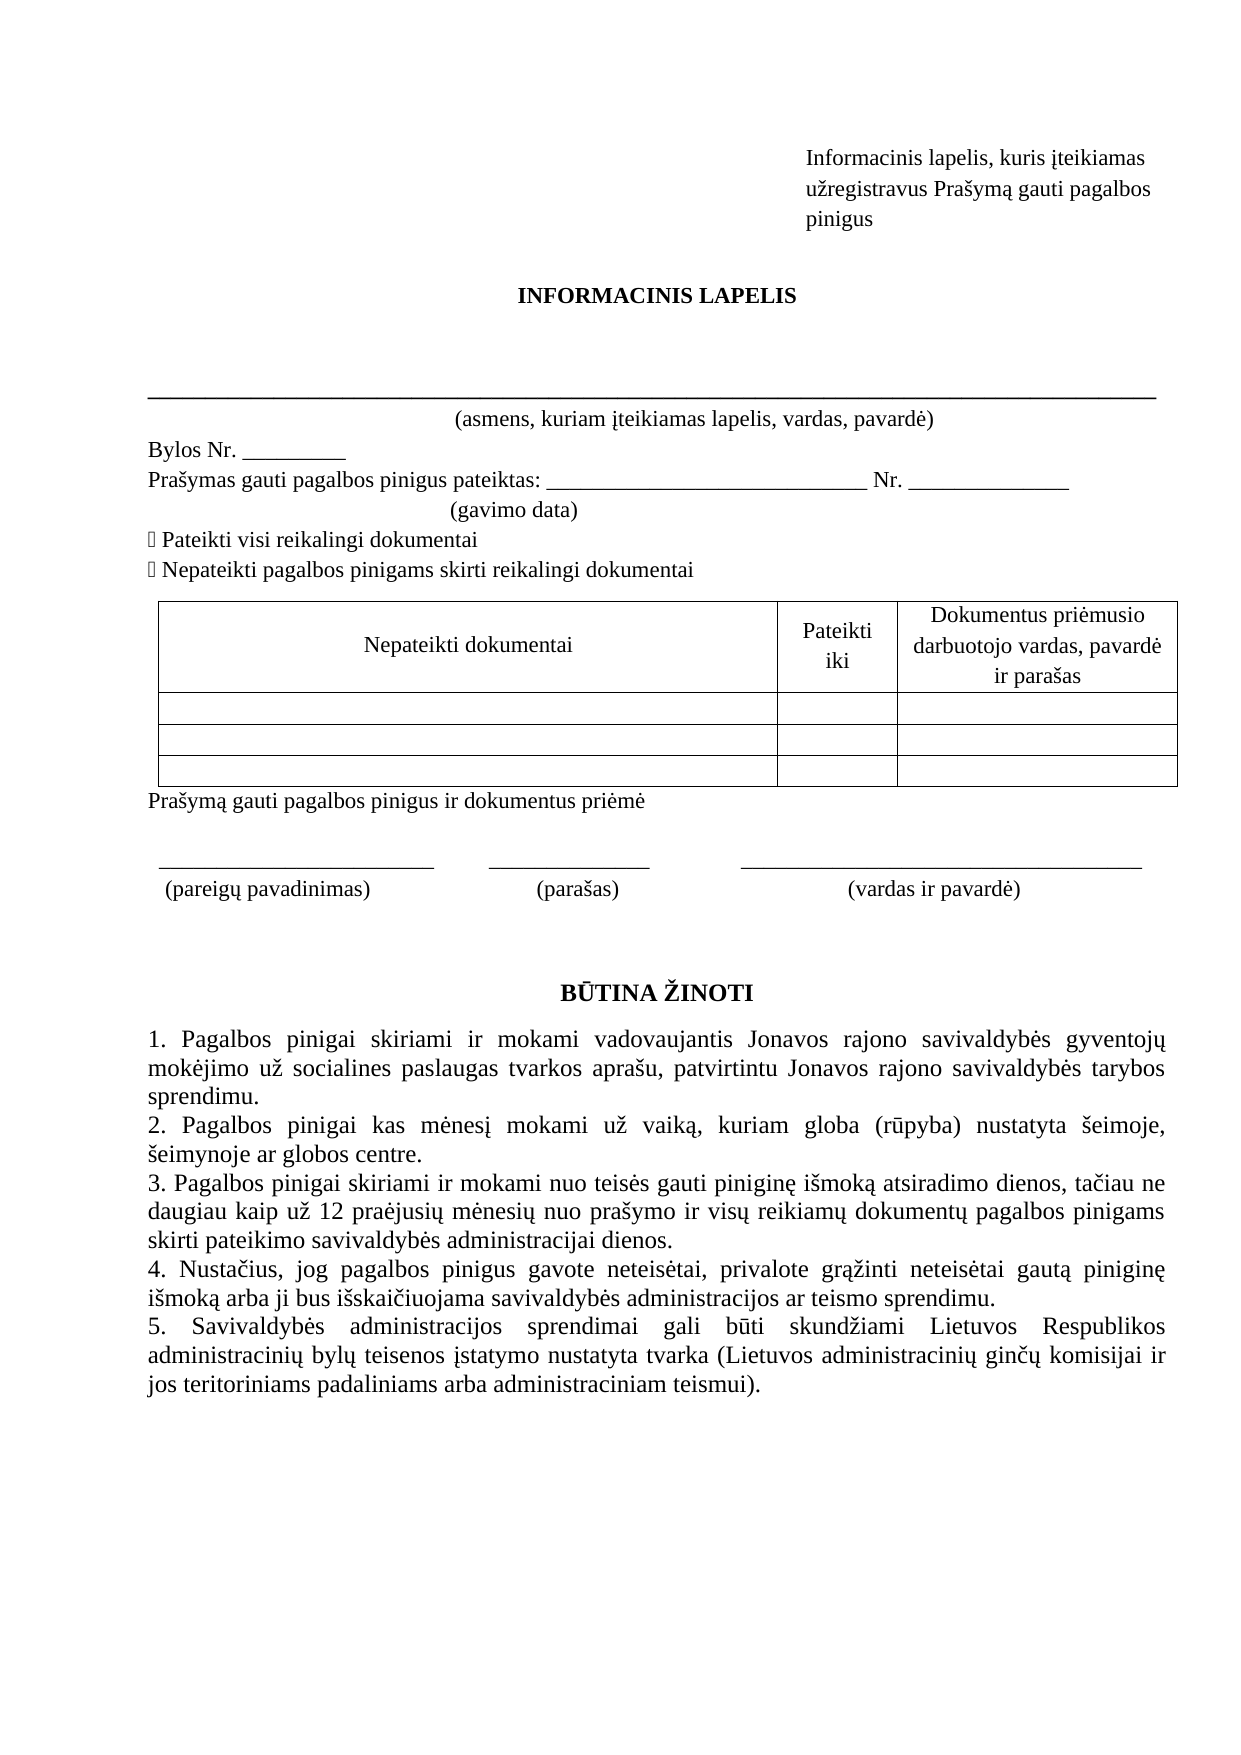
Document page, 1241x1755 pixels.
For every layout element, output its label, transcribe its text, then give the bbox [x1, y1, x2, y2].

text Prašymą gauti pagalbos pinigus ir dokumentus priėmė [148, 787, 1166, 813]
table_header ________________________ (pareigų pavadinimas) [148, 845, 478, 905]
text  Pateikti visi reikalingi dokumentai [148, 526, 1166, 553]
text 3. Pagalbos pinigai skiriami ir mokami nuo teisės gauti piniginę išmoką atsiradimo dienos, tačiau ne daugiau kaip už 12 praėjusių mėnesių nuo prašymo ir visų reikiamų dokumentų pagalbos pinigams skirti pateikimo savivaldybės administracijai dienos. [148, 1168, 1166, 1254]
table_cell [778, 756, 897, 786]
text 5. Savivaldybės administracijos sprendimai gali būti skundžiami Lietuvos Respublikos administracinių bylų teisenos įstatymo nustatyta tvarka (Lietuvos administracinių ginčų komisijai ir jos teritoriniams padaliniams arba administraciniam teismui). [148, 1311, 1166, 1398]
table_header Pateikti iki [778, 602, 897, 692]
text 4. Nustačius, jog pagalbos pinigus gavote neteisėtai, privalote grąžinti neteisėtai gautą piniginę išmoką arba ji bus išskaičiuojama savivaldybės administracijos ar teismo sprendimu. [148, 1254, 1166, 1311]
table_cell [159, 756, 777, 786]
table_header Dokumentus priėmusio darbuotojo vardas, pavardė ir parašas [898, 602, 1177, 692]
text (gavimo data) [148, 496, 1166, 522]
table_cell [778, 725, 897, 755]
text Prašymas gauti pagalbos pinigus pateiktas: ____________________________ Nr. ______________ [148, 466, 1166, 492]
table_cell [898, 725, 1177, 755]
text BŪTINA ŽINOTI [148, 978, 1166, 1007]
table_header Nepateikti dokumentai [159, 602, 777, 692]
table_cell [778, 693, 897, 723]
table_cell [159, 693, 777, 723]
text Informacinis lapelis, kuris įteikiamas užregistravus Prašymą gauti pagalbos pinigus [806, 144, 1166, 231]
text INFORMACINIS LAPELIS [148, 282, 1166, 308]
table_cell [898, 693, 1177, 723]
text 2. Pagalbos pinigai kas mėnesį mokami už vaiką, kuriam globa (rūpyba) nustatyta šeimoje, šeimynoje ar globos centre. [148, 1110, 1167, 1168]
table_header ______________ ___________________________________ (parašas) (vardas ir pavardė) [478, 845, 1156, 905]
text  Nepateikti pagalbos pinigams skirti reikalingi dokumentai [148, 557, 1166, 583]
text 1. Pagalbos pinigai skiriami ir mokami vadovaujantis Jonavos rajono savivaldybės gyventojų mokėjimo už socialines paslaugas tvarkos aprašu, patvirtintu Jonavos rajono savivaldybės tarybos sprendimu. [148, 1024, 1166, 1110]
table_cell [159, 725, 777, 755]
text Bylos Nr. _________ [148, 436, 1166, 462]
text ________________________________________________________________________________________ [148, 375, 1166, 402]
text (asmens, kuriam įteikiamas lapelis, vardas, pavardė) [148, 406, 1166, 432]
table_cell [898, 756, 1177, 786]
